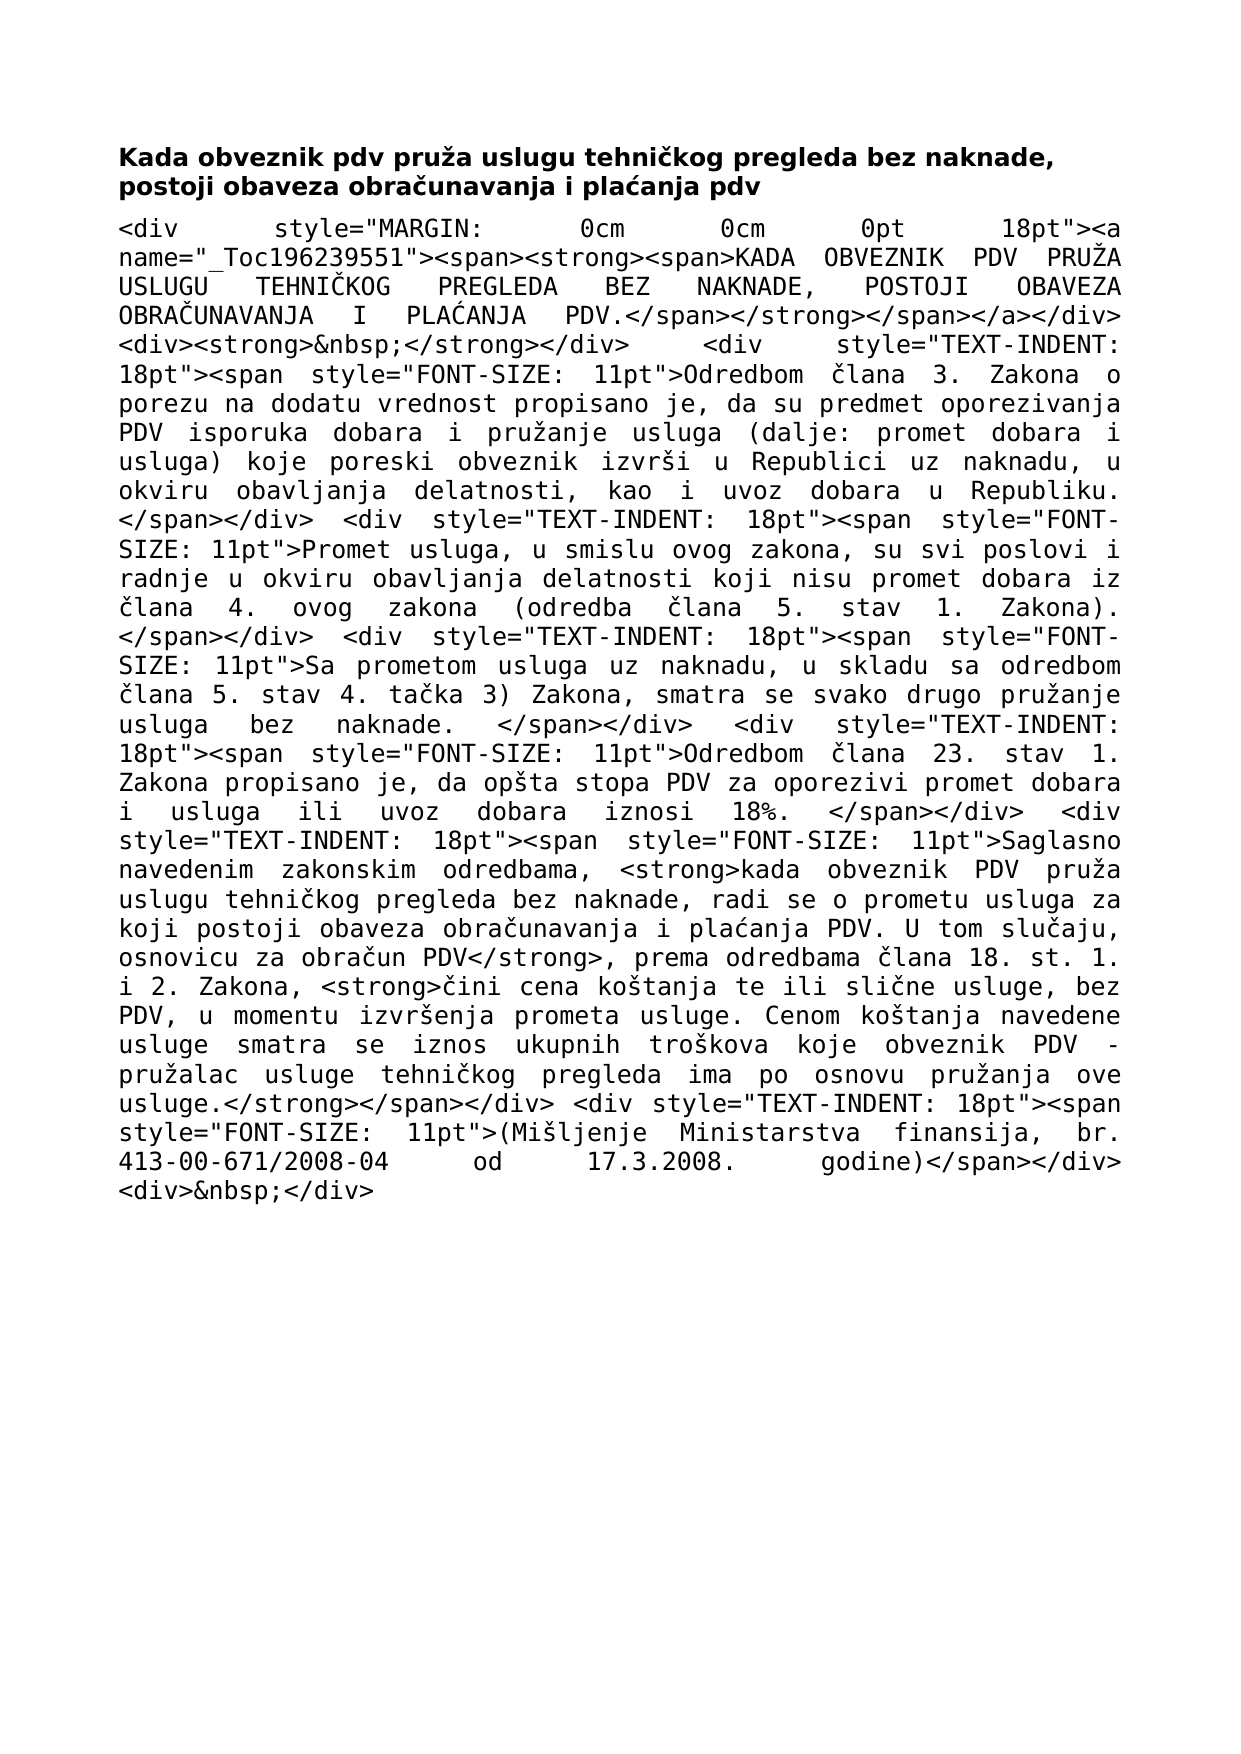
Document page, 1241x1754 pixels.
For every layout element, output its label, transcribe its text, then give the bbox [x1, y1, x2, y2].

subtitle Kada obveznik pdv pruža uslugu tehničkog pregleda bez naknade, postoji obaveza obračunavanja i plaćanja pdv [118, 143, 1122, 201]
text <div style="MARGIN: 0cm 0cm 0pt 18pt"><a name="_Toc196239551"><span><strong><span>KADA OBVEZNIK PDV PRUŽA USLUGU TEHNIČKOG PREGLEDA BEZ NAKNADE, POSTOJI OBAVEZA OBRAČUNAVANJA I PLAĆANJA PDV.</span></strong></span></a></div> <div><strong>&nbsp;</strong></div> <div style="TEXT-INDENT: 18pt"><span style="FONT-SIZE: 11pt">Odredbom člana 3. Zakona o porezu na dodatu vrednost propisano je, da su predmet oporezivanja PDV isporuka dobara i pružanje usluga (dalje: promet dobara i usluga) koje poreski obveznik izvrši u Republici uz naknadu, u okviru obavljanja delatnosti, kao i uvoz dobara u Republiku. </span></div> <div style="TEXT-INDENT: 18pt"><span style="FONT-SIZE: 11pt">Promet usluga, u smislu ovog zakona, su svi poslovi i radnje u okviru obavljanja delatnosti koji nisu promet dobara iz člana 4. ovog zakona (odredba člana 5. stav 1. Zakona). </span></div> <div style="TEXT-INDENT: 18pt"><span style="FONT-SIZE: 11pt">Sa prometom usluga uz naknadu, u skladu sa odredbom člana 5. stav 4. tačka 3) Zakona, smatra se svako drugo pružanje usluga bez naknade. </span></div> <div style="TEXT-INDENT: 18pt"><span style="FONT-SIZE: 11pt">Odredbom člana 23. stav 1. Zakona propisano je, da opšta stopa PDV za oporezivi promet dobara i usluga ili uvoz dobara iznosi 18%. </span></div> <div style="TEXT-INDENT: 18pt"><span style="FONT-SIZE: 11pt">Saglasno navedenim zakonskim odredbama, <strong>kada obveznik PDV pruža uslugu tehničkog pregleda bez naknade, radi se o prometu usluga za koji postoji obaveza obračunavanja i plaćanja PDV. U tom slučaju, osnovicu za obračun PDV</strong>, prema odredbama člana 18. st. 1. i 2. Zakona, <strong>čini cena koštanja te ili slične usluge, bez PDV, u momentu izvršenja prometa usluge. Cenom koštanja navedene usluge smatra se iznos ukupnih troškova koje obveznik PDV - pružalac usluge tehničkog pregleda ima po osnovu pružanja ove usluge.</strong></span></div> <div style="TEXT-INDENT: 18pt"><span style="FONT-SIZE: 11pt">(Mišljenje Ministarstva finansija, br. 413-00-671/2008-04 od 17.3.2008. godine)</span></div> <div>&nbsp;</div> [118, 214, 1122, 1206]
